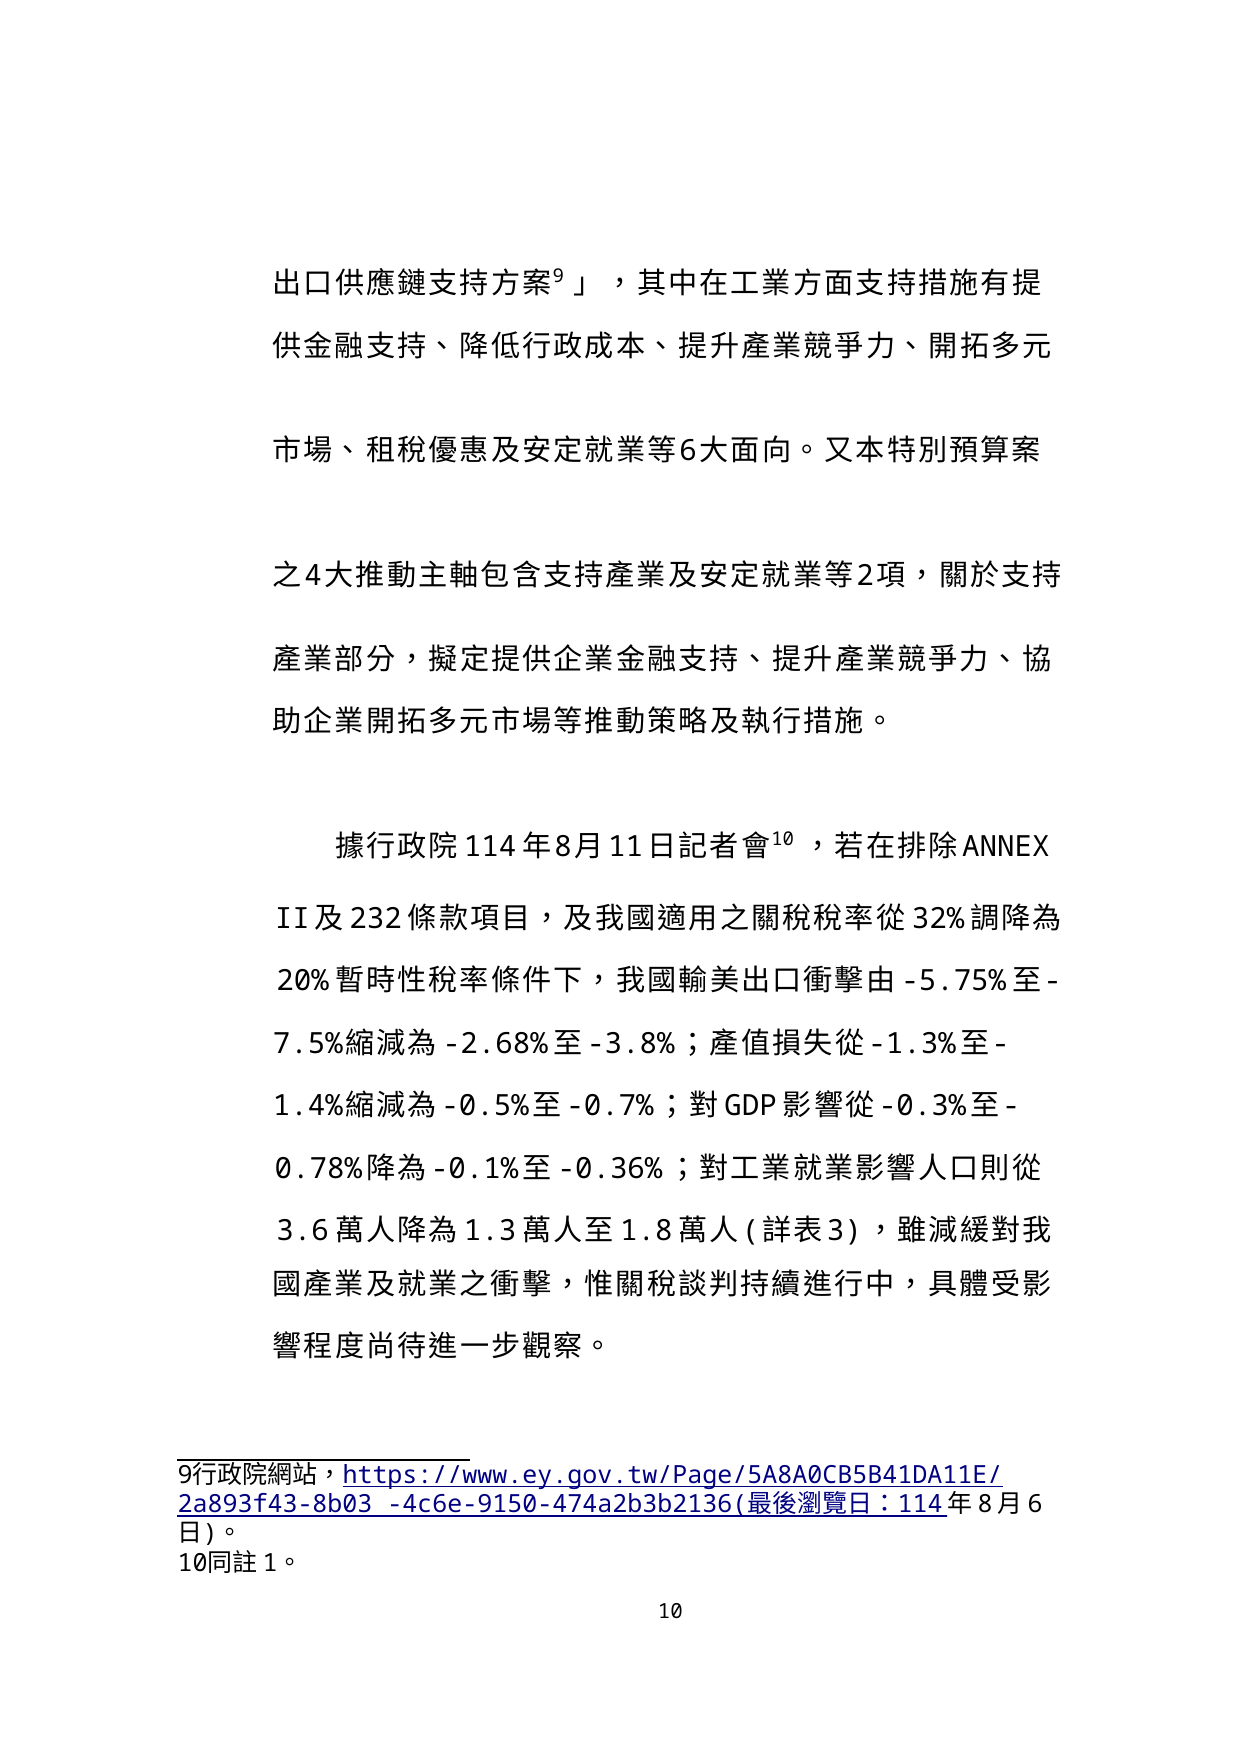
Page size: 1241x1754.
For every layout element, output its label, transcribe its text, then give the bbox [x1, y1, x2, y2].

text 據行政院114年8月11日記者會，若在排除ANNEX II及232條款項目，及我國適用之關稅稅率從32%調降為20%暫時性稅率條件下，我國輸美出口衝擊由-5.75%至-7.5%縮減為-2.68%至-3.8%；產值損失從-1.3%至-1.4%縮減為-0.5%至-0.7%；對GDP影響從-0.3%至-0.78%降為-0.1%至-0.36%；對工業就業影響人口則從3.6萬人降為1.3萬人至1.8萬人(詳表3)，雖減緩對我國產業及就業之衝擊，惟關稅談判持續進行中，具體受影響程度尚待進一步觀察。 [266, 740, 1063, 1365]
text 同註1。 [177, 1548, 1063, 1577]
text 因應美國關稅政策，政府於114年4月間提出「我國出口供應鏈支持方案」，其中在工業方面支持措施有提供金融支持、降低行政成本、提升產業競爭力、開拓多元市場、租稅優惠及安定就業等6大面向。又本特別預算案之4大推動主軸包含支持產業及安定就業等2項，關於支持產業部分，擬定提供企業金融支持、提升產業競爭力、協助企業開拓多元市場等推動策略及執行措施。 [266, 177, 1063, 740]
text 行政院網站，https://www.ey.gov.tw/Page/5A8A0CB5B41DA11E/2a893f43-8b03 -4c6e-9150-474a2b3b2136(最後瀏覽日：114年8月6日)。 [177, 1460, 1063, 1548]
